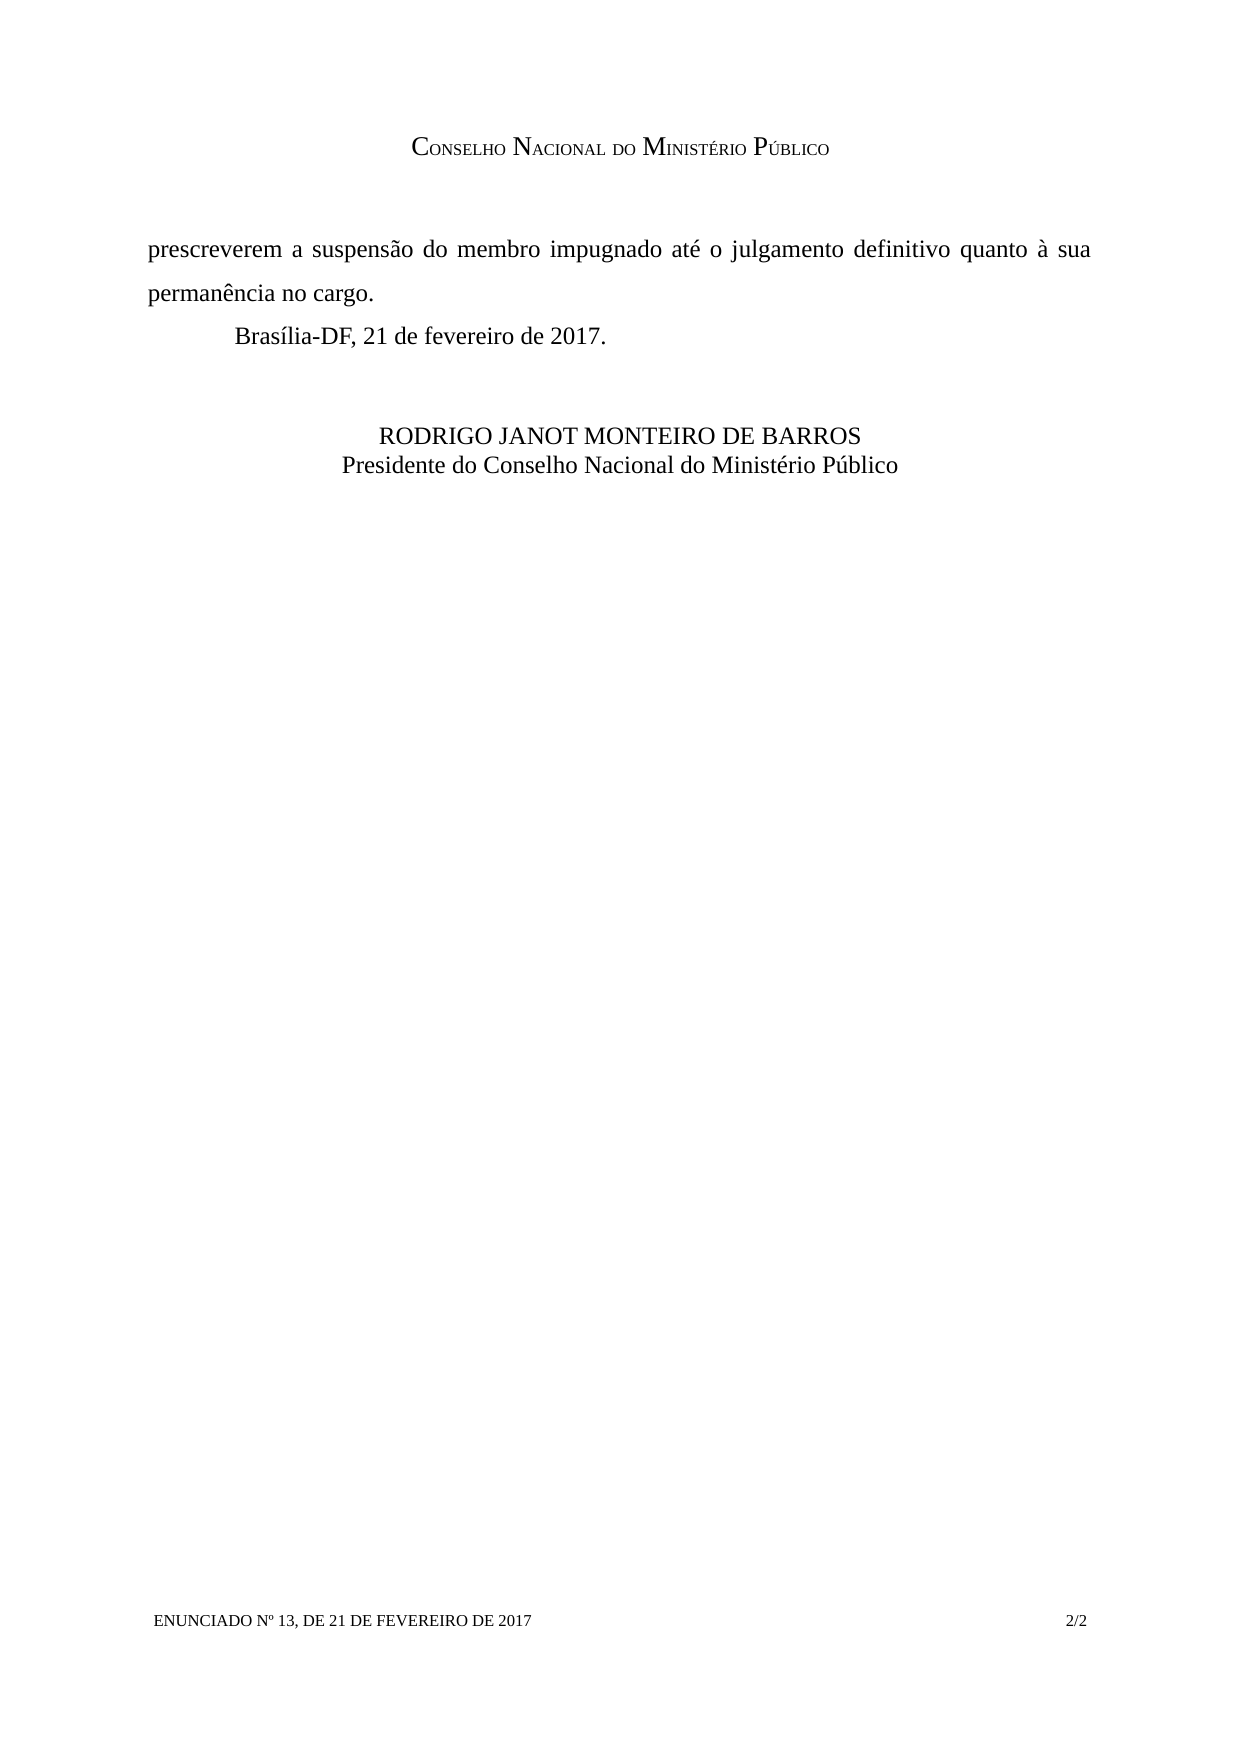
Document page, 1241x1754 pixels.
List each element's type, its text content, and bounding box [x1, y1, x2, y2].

text Brasília-DF, 21 de fevereiro de 2017. [148, 321, 1093, 349]
text prescreverem a suspensão do membro impugnado até o julgamento definitivo quanto à sua permanência no cargo. [148, 234, 1093, 306]
text Presidente do Conselho Nacional do Ministério Público [148, 450, 1093, 479]
text RODRIGO JANOT MONTEIRO DE BARROS [148, 421, 1093, 450]
